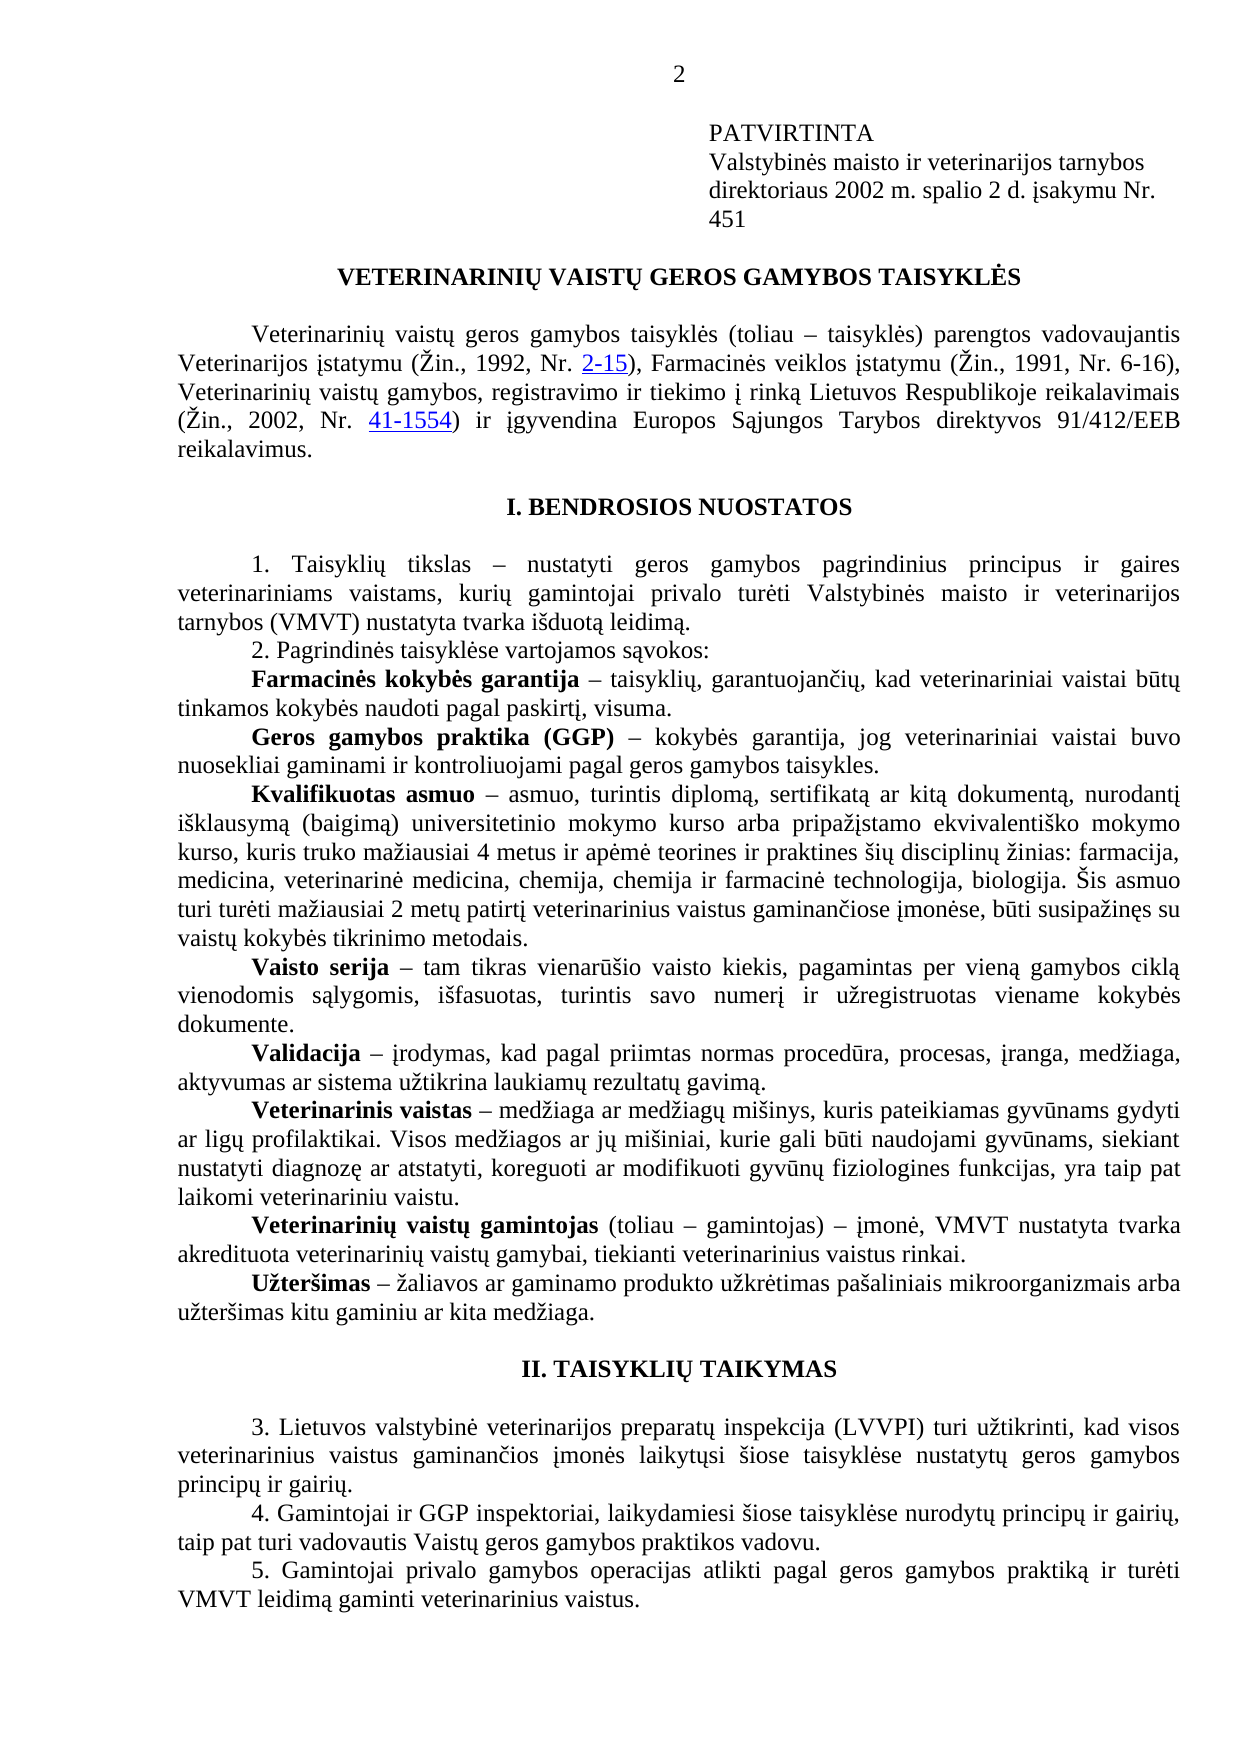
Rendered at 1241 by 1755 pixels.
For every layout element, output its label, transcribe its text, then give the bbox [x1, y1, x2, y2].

text Geros gamybos praktika (GGP) – kokybės garantija, jog veterinariniai vaistai buvo nuosekliai gaminami ir kontroliuojami pagal geros gamybos taisykles. [177, 722, 1181, 779]
text 2. Pagrindinės taisyklėse vartojamos sąvokos: [177, 636, 1181, 664]
text 5. Gamintojai privalo gamybos operacijas atlikti pagal geros gamybos praktiką ir turėti VMVT leidimą gaminti veterinarinius vaistus. [177, 1556, 1181, 1613]
text direktoriaus 2002 m. spalio 2 d. įsakymu Nr. [177, 176, 1181, 204]
text 3. Lietuvos valstybinė veterinarijos preparatų inspekcija (LVVPI) turi užtikrinti, kad visos veterinarinius vaistus gaminančios įmonės laikytųsi šiose taisyklėse nustatytų geros gamybos principų ir gairių. [177, 1412, 1181, 1498]
text Vaisto serija – tam tikras vienarūšio vaisto kiekis, pagamintas per vieną gamybos ciklą vienodomis sąlygomis, išfasuotas, turintis savo numerį ir užregistruotas viename kokybės dokumente. [177, 952, 1181, 1038]
text II. taisyklių taikymas [177, 1354, 1181, 1383]
text Veterinarinių vaistų geros gamybos taisyklės (toliau – taisyklės) parengtos vadovaujantis Veterinarijos įstatymu (Žin., 1992, Nr. 2-15), Farmacinės veiklos įstatymu (Žin., 1991, Nr. 6-16), Veterinarinių vaistų gamybos, registravimo ir tiekimo į rinką Lietuvos Respublikoje reikalavimais (Žin., 2002, Nr. 41-1554) ir įgyvendina Europos Sąjungos Tarybos direktyvos 91/412/EEB reikalavimus. [177, 319, 1181, 463]
text I. Bendrosios nuostatos [177, 492, 1181, 521]
text Kvalifikuotas asmuo – asmuo, turintis diplomą, sertifikatą ar kitą dokumentą, nurodantį išklausymą (baigimą) universitetinio mokymo kurso arba pripažįstamo ekvivalentiško mokymo kurso, kuris truko mažiausiai 4 metus ir apėmė teorines ir praktines šių disciplinų žinias: farmacija, medicina, veterinarinė medicina, chemija, chemija ir farmacinė technologija, biologija. Šis asmuo turi turėti mažiausiai 2 metų patirtį veterinarinius vaistus gaminančiose įmonėse, būti susipažinęs su vaistų kokybės tikrinimo metodais. [177, 779, 1181, 952]
text Veterinarinis vaistas – medžiaga ar medžiagų mišinys, kuris pateikiamas gyvūnams gydyti ar ligų profilaktikai. Visos medžiagos ar jų mišiniai, kurie gali būti naudojami gyvūnams, siekiant nustatyti diagnozę ar atstatyti, koreguoti ar modifikuoti gyvūnų fiziologines funkcijas, yra taip pat laikomi veterinariniu vaistu. [177, 1096, 1181, 1211]
text PATVIRTINTA [709, 118, 1181, 147]
text Veterinarinių vaistų gamintojas (toliau – gamintojas) – įmonė, VMVT nustatyta tvarka akredituota veterinarinių vaistų gamybai, tiekianti veterinarinius vaistus rinkai. [177, 1211, 1181, 1268]
text 451 [177, 204, 1181, 233]
text Užteršimas – žaliavos ar gaminamo produkto užkrėtimas pašaliniais mikroorganizmais arba užteršimas kitu gaminiu ar kita medžiaga. [177, 1268, 1181, 1326]
text Validacija – įrodymas, kad pagal priimtas normas procedūra, procesas, įranga, medžiaga, aktyvumas ar sistema užtikrina laukiamų rezultatų gavimą. [177, 1038, 1181, 1096]
text 4. Gamintojai ir GGP inspektoriai, laikydamiesi šiose taisyklėse nurodytų principų ir gairių, taip pat turi vadovautis Vaistų geros gamybos praktikos vadovu. [177, 1498, 1181, 1556]
text 1. Taisyklių tikslas – nustatyti geros gamybos pagrindinius principus ir gaires veterinariniams vaistams, kurių gamintojai privalo turėti Valstybinės maisto ir veterinarijos tarnybos (VMVT) nustatyta tvarka išduotą leidimą. [177, 549, 1181, 636]
text Farmacinės kokybės garantija – taisyklių, garantuojančių, kad veterinariniai vaistai būtų tinkamos kokybės naudoti pagal paskirtį, visuma. [177, 664, 1181, 722]
text veterinariNIŲ vaistų geros gamybos taisyklĖs [177, 262, 1181, 291]
text Valstybinės maisto ir veterinarijos tarnybos [177, 147, 1181, 176]
